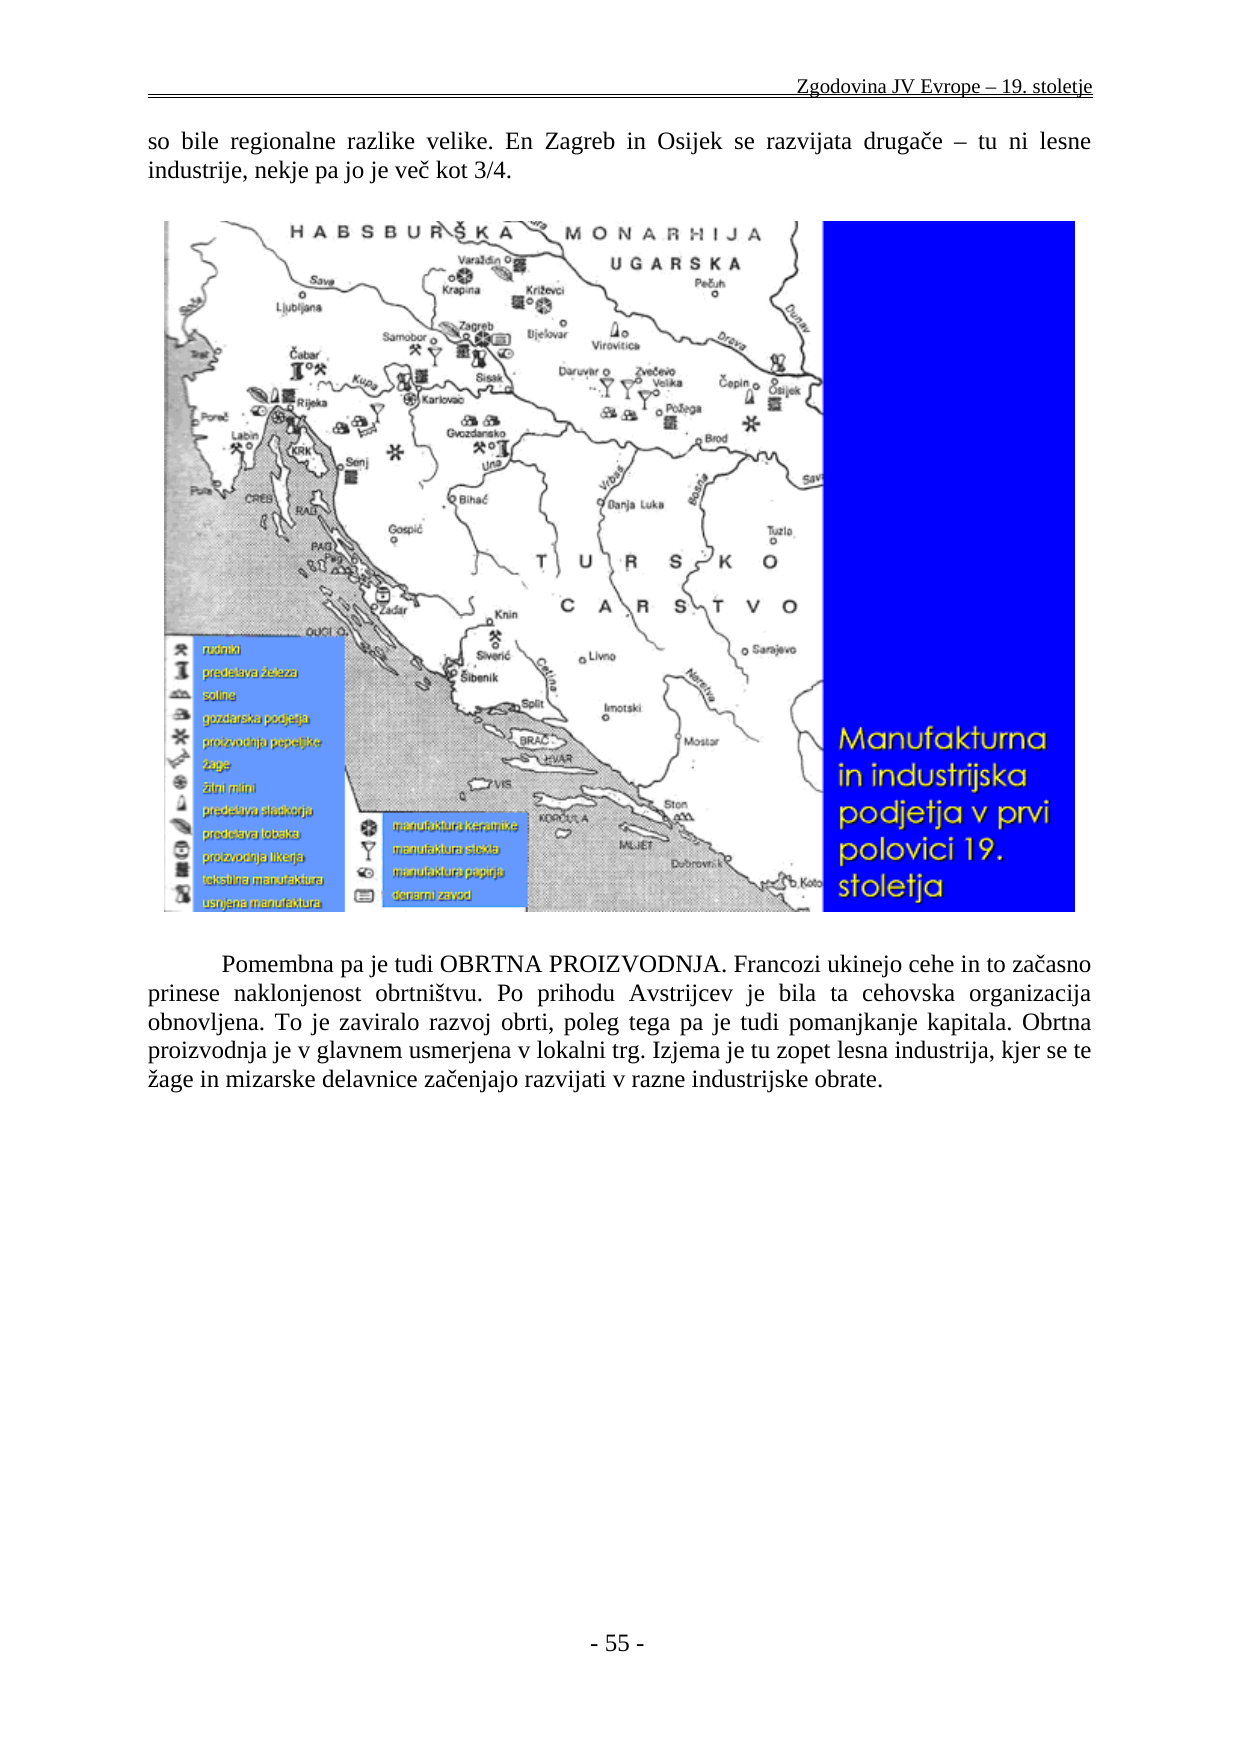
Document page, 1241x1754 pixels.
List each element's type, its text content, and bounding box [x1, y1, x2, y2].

text Pomembna pa je tudi OBRTNA PROIZVODNJA. Francozi ukinejo cehe in to začasno prinese naklonjenost obrtništvu. Po prihodu Avstrijcev je bila ta cehovska organizacija obnovljena. To je zaviralo razvoj obrti, poleg tega pa je tudi pomanjkanje kapitala. Obrtna proizvodnja je v glavnem usmerjena v lokalni trg. Izjema je tu zopet lesna industrija, kjer se te žage in mizarske delavnice začenjajo razvijati v razne industrijske obrate. [148, 949, 1093, 1093]
text so bile regionalne razlike velike. En Zagreb in Osijek se razvijata drugače – tu ni lesne industrije, nekje pa jo je več kot 3/4. [148, 126, 1093, 184]
